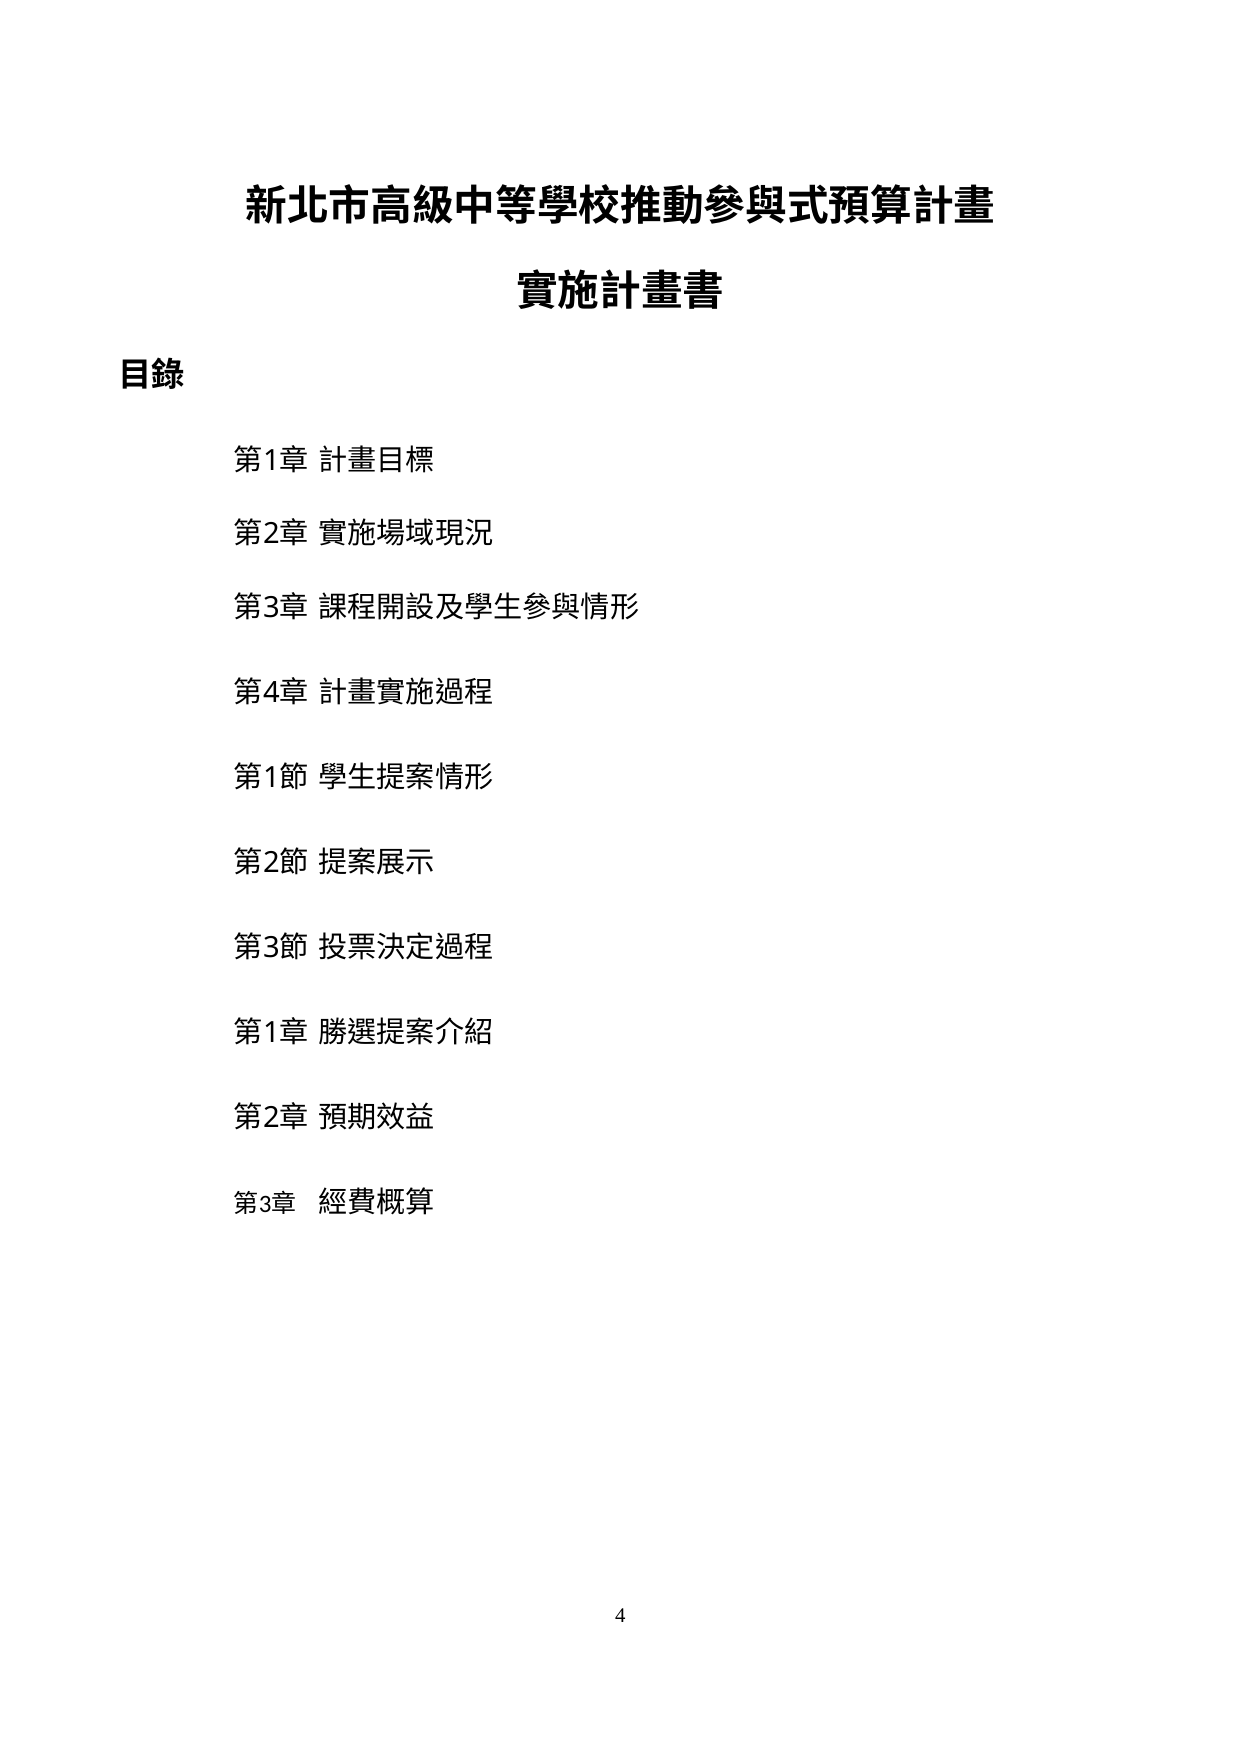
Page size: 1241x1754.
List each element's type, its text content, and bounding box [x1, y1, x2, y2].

list 預期效益 [168, 1073, 1122, 1136]
list 課程開設及學生參與情形 [168, 563, 1122, 626]
text 實施計畫書 [118, 246, 1122, 308]
list 計畫目標 [168, 416, 1122, 478]
list 實施場域現況 [168, 489, 1122, 552]
text 新北市高級中等學校推動參與式預算計畫 [118, 161, 1122, 223]
list 計畫實施過程 [168, 648, 1122, 711]
list 投票決定過程 [168, 903, 1122, 966]
list 勝選提案介紹 [168, 988, 1122, 1051]
list 提案展示 [168, 818, 1122, 881]
list 經費概算 [168, 1158, 1122, 1221]
text 目錄 [118, 331, 1122, 393]
list 學生提案情形 [168, 733, 1122, 796]
